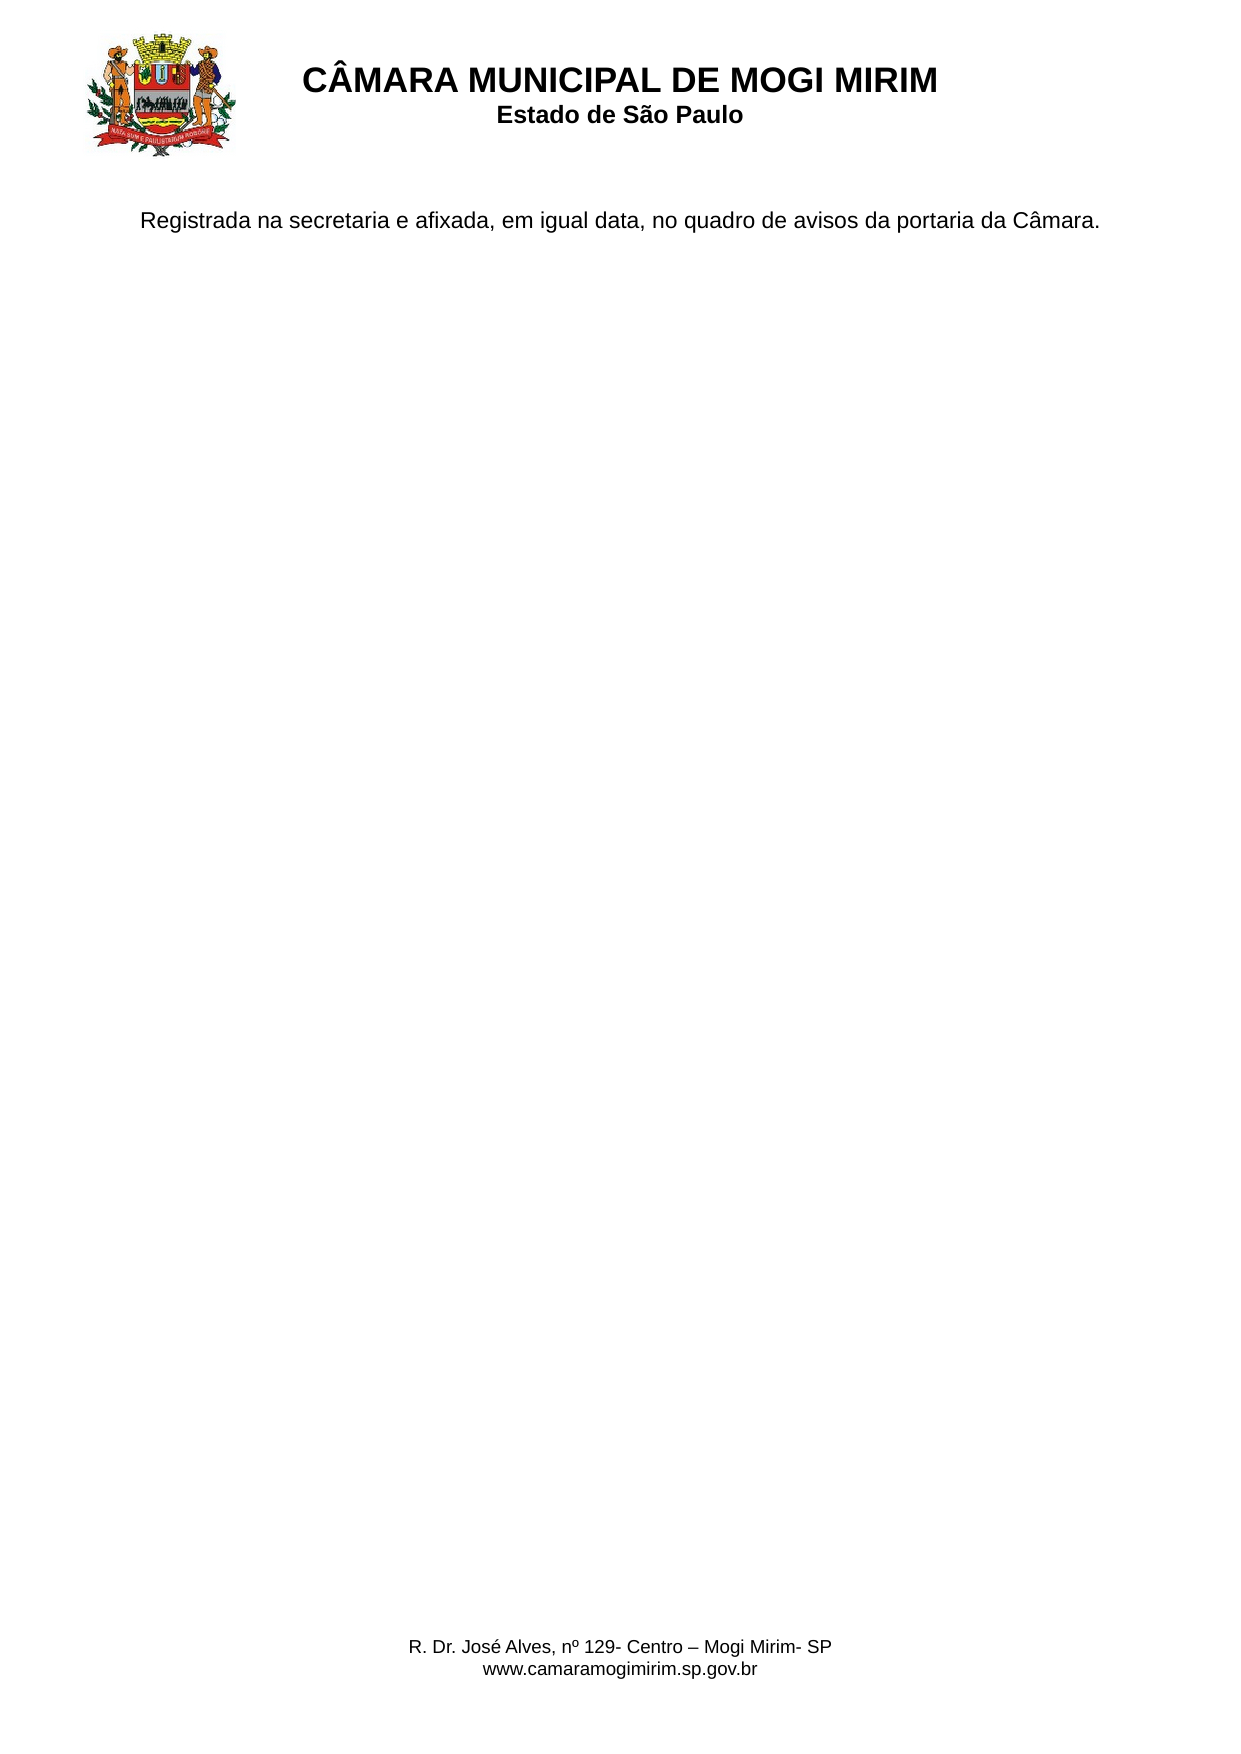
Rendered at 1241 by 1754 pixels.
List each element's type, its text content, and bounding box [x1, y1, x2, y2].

text Registrada na secretaria e afixada, em igual data, no quadro de avisos da portaria da Câmara. [118, 207, 1122, 233]
